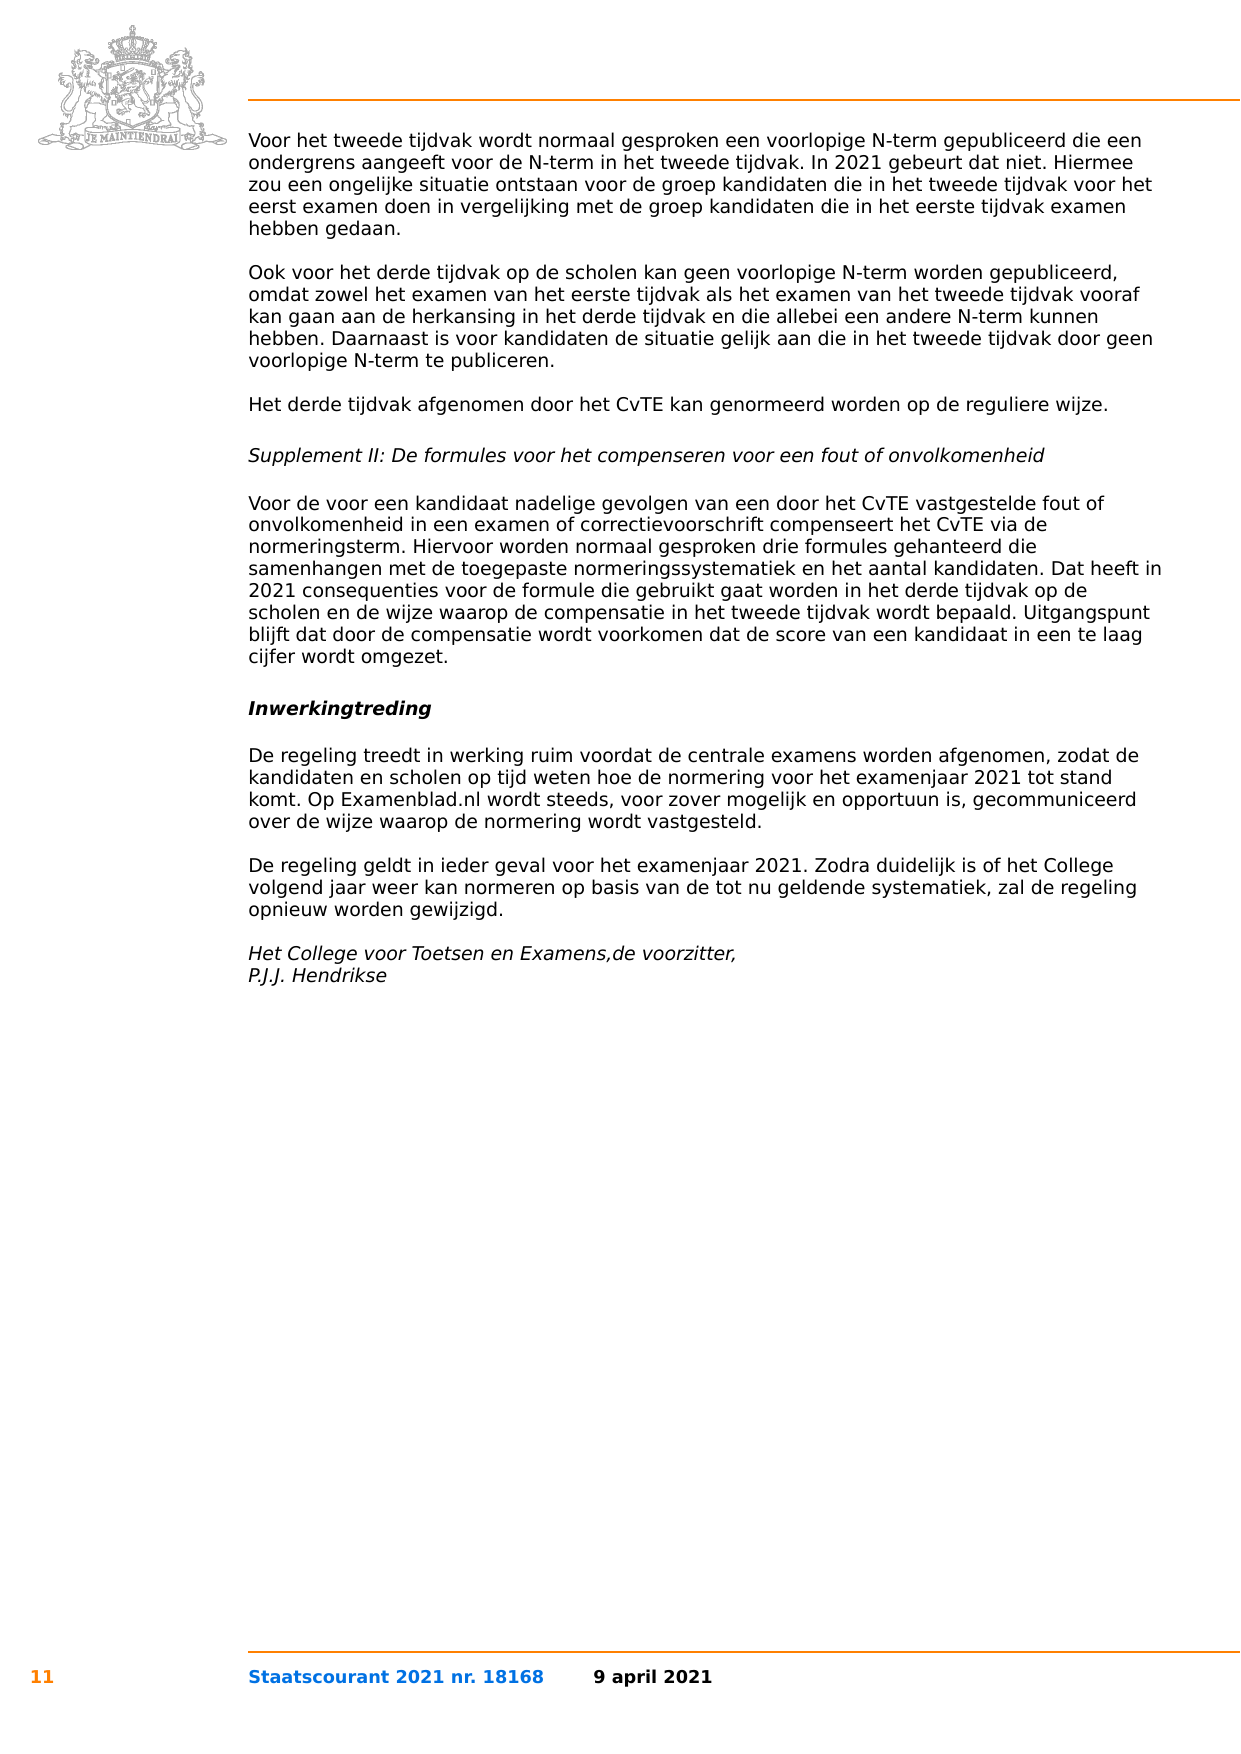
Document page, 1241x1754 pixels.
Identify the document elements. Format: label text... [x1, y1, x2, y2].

subtitle Supplement II: De formules voor het compenseren voor een fout of onvolkomenheid [248, 445, 1163, 467]
picture [38, 25, 227, 150]
subtitle Inwerkingtreding [248, 698, 1163, 720]
text Het derde tijdvak afgenomen door het CvTE kan genormeerd worden op de reguliere wijze. [248, 393, 1163, 415]
text Ook voor het derde tijdvak op de scholen kan geen voorlopige N-term worden gepubliceerd, omdat zowel het examen van het eerste tijdvak als het examen van het tweede tijdvak vooraf kan gaan aan de herkansing in het derde tijdvak en die allebei een andere N-term kunnen hebben. Daarnaast is voor kandidaten de situatie gelijk aan die in het tweede tijdvak door geen voorlopige N-term te publiceren. [248, 262, 1163, 372]
text De regeling treedt in werking ruim voordat de centrale examens worden afgenomen, zodat de kandidaten en scholen op tijd weten hoe de normering voor het examenjaar 2021 tot stand komt. Op Examenblad.nl wordt steeds, voor zover mogelijk en opportuun is, gecommuniceerd over de wijze waarop de normering wordt vastgesteld. [248, 745, 1163, 833]
text De regeling geldt in ieder geval voor het examenjaar 2021. Zodra duidelijk is of het College volgend jaar weer kan normeren op basis van de tot nu geldende systematiek, zal de regeling opnieuw worden gewijzigd. [248, 855, 1163, 921]
text Voor het tweede tijdvak wordt normaal gesproken een voorlopige N-term gepubliceerd die een ondergrens aangeeft voor de N-term in het tweede tijdvak. In 2021 gebeurt dat niet. Hiermee zou een ongelijke situatie ontstaan voor de groep kandidaten die in het tweede tijdvak voor het eerst examen doen in vergelijking met de groep kandidaten die in het eerste tijdvak examen hebben gedaan. [248, 130, 1163, 240]
text Het College voor Toetsen en Examens,de voorzitter, P.J.J. Hendrikse [248, 943, 1163, 987]
text Voor de voor een kandidaat nadelige gevolgen van een door het CvTE vastgestelde fout of onvolkomenheid in een examen of correctievoorschrift compenseert het CvTE via de normeringsterm. Hiervoor worden normaal gesproken drie formules gehanteerd die samenhangen met de toegepaste normeringssystematiek en het aantal kandidaten. Dat heeft in 2021 consequenties voor de formule die gebruikt gaat worden in het derde tijdvak op de scholen en de wijze waarop de compensatie in het tweede tijdvak wordt bepaald. Uitgangspunt blijft dat door de compensatie wordt voorkomen dat de score van een kandidaat in een te laag cijfer wordt omgezet. [248, 492, 1163, 668]
